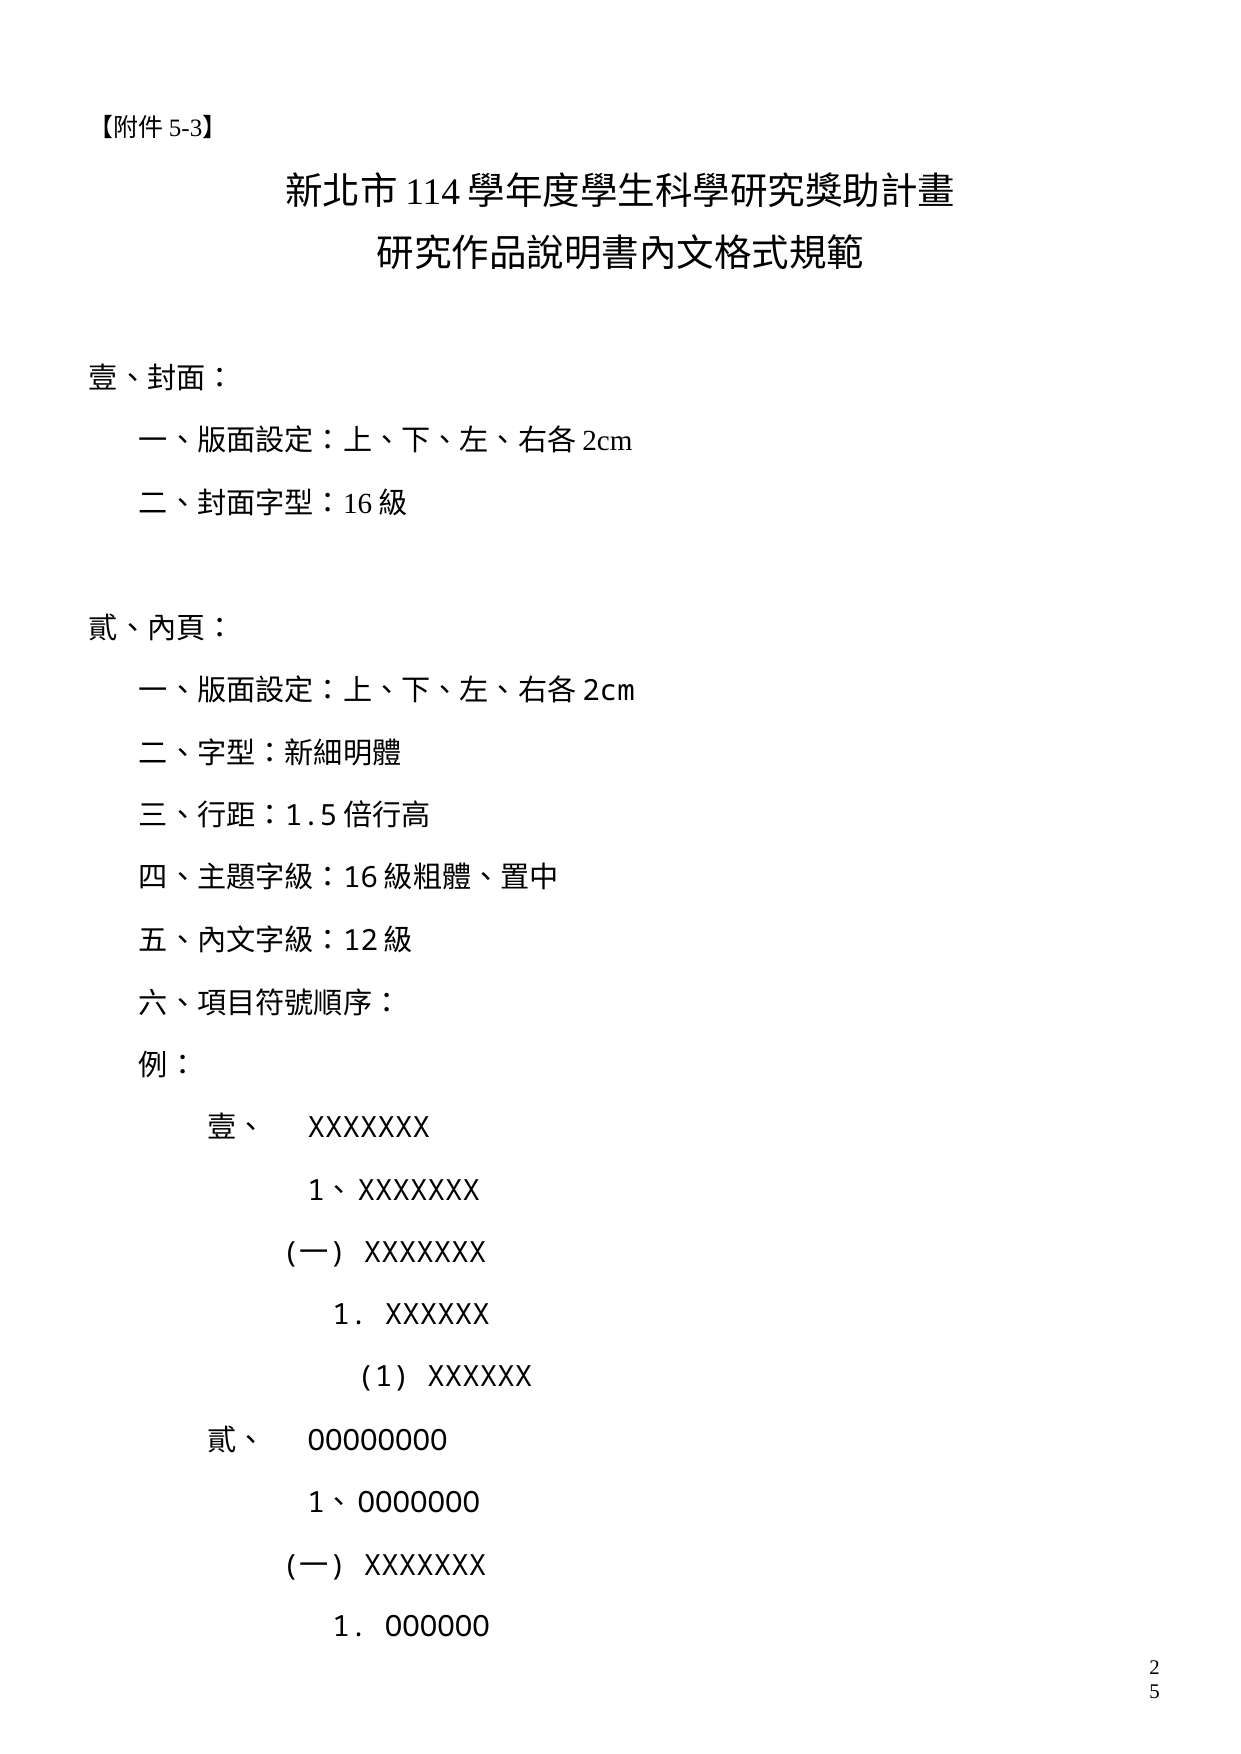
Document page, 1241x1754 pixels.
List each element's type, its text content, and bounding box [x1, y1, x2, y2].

text 新北市114學年度學生科學研究獎助計畫 [89, 146, 1152, 209]
text 三、行距：1.5倍行高 [139, 771, 1152, 834]
text 四、主題字級：16級粗體、置中 [139, 834, 1152, 896]
text 二、封面字型：16級 [139, 459, 1152, 521]
text 一、版面設定：上、下、左、右各2cm [139, 396, 1152, 459]
text 五、內文字級：12級 [139, 896, 1152, 959]
text 二、字型：新細明體 [139, 709, 1152, 771]
text 六、項目符號順序： 例： [139, 959, 1152, 1084]
text 貳、內頁： [89, 584, 1152, 646]
text 壹、封面： [89, 334, 1152, 396]
table_header XXXXXXX XXXXXXX (一) XXXXXXX 1. XXXXXX (1) XXXXXX OOOOOOOO OOOOOOO (一) XXXXXXX 1. OOOOOO [204, 1084, 717, 1646]
text 一、版面設定：上、下、左、右各2cm [139, 646, 1152, 709]
text 【附件5-3】 [89, 84, 1152, 146]
text 研究作品說明書內文格式規範 [89, 209, 1152, 271]
